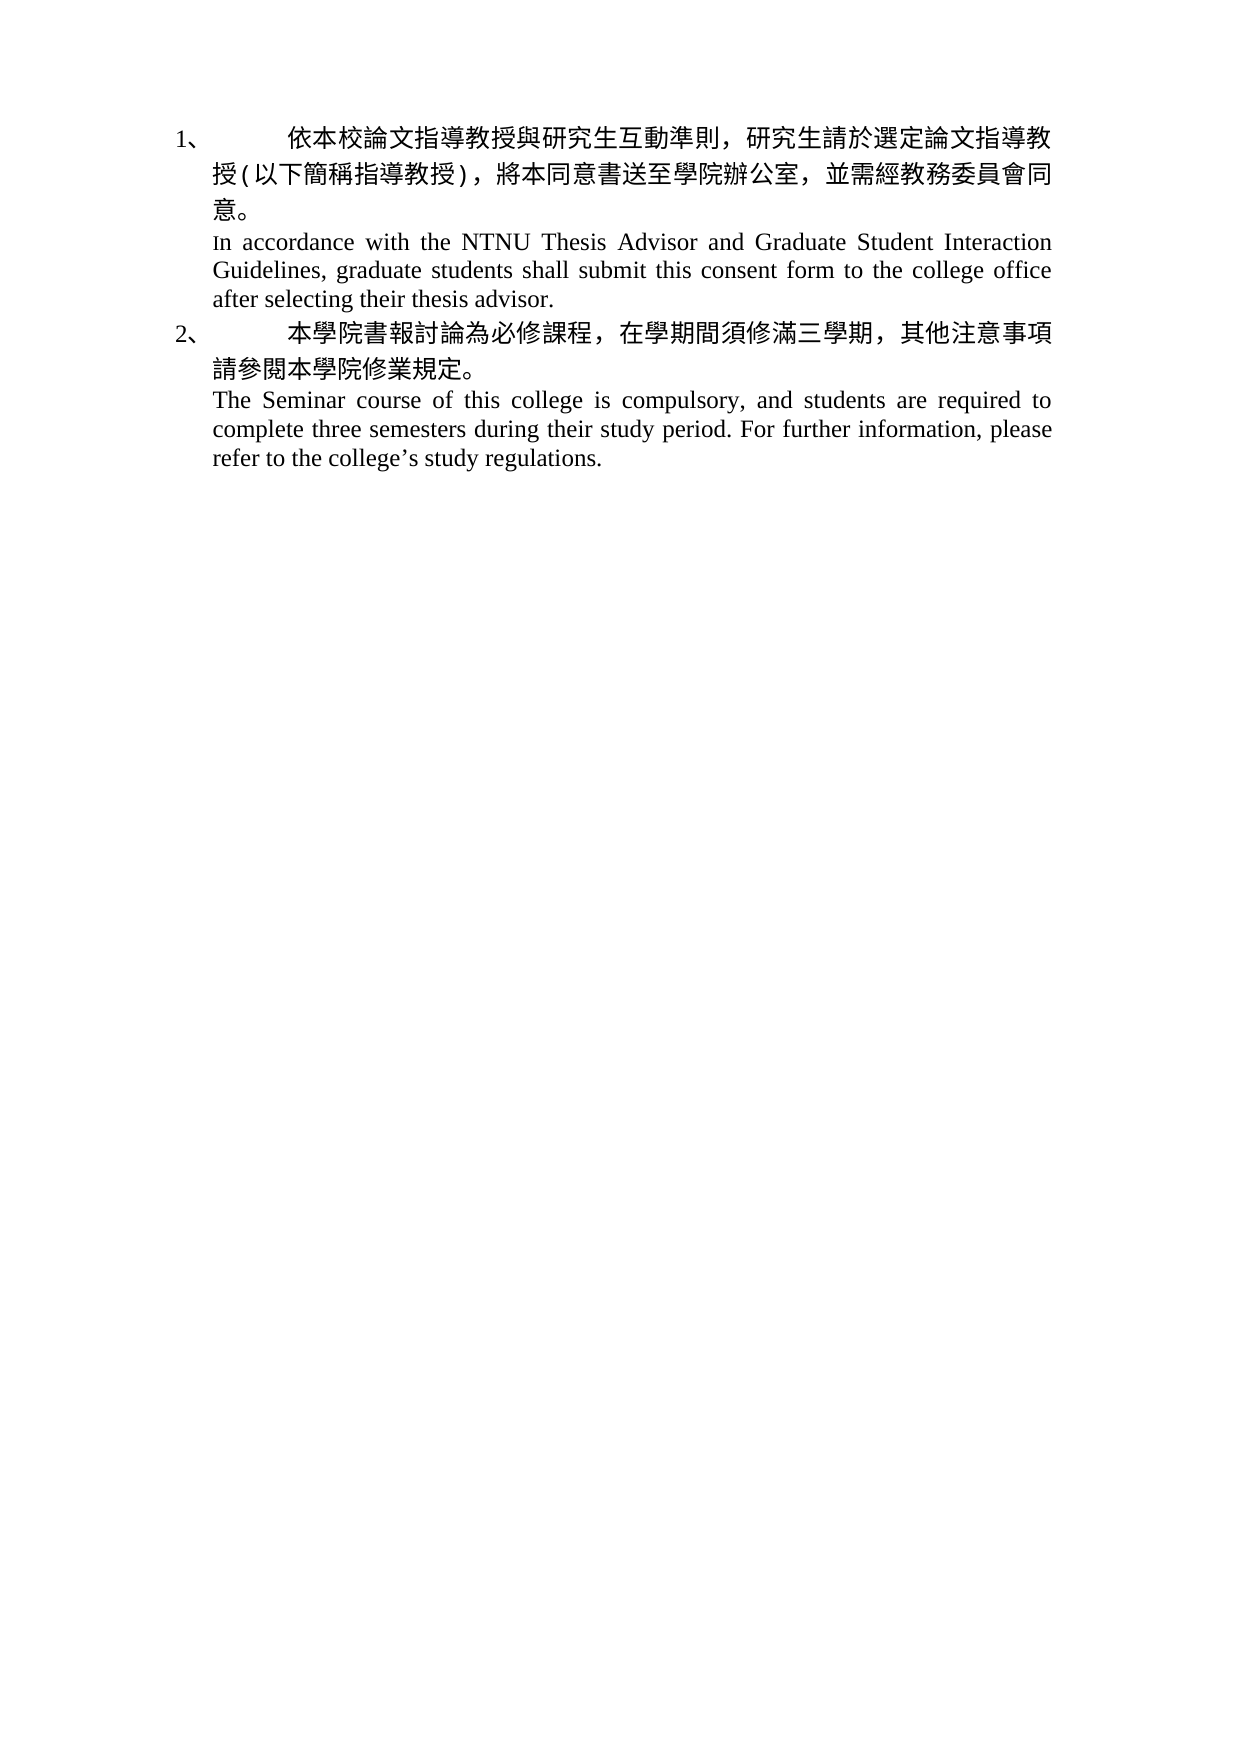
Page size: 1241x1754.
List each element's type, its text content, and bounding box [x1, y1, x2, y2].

list 依本校論文指導教授與研究生互動準則，研究生請於選定論文指導教授(以下簡稱指導教授)，將本同意書送至學院辦公室，並需經教務委員會同意。 [175, 118, 1053, 227]
list 本學院書報討論為必修課程，在學期間須修滿三學期，其他注意事項請參閱本學院修業規定。 [175, 313, 1053, 386]
text The Seminar course of this college is compulsory, and students are required to complete three semesters during their study period. For further information, please refer to the college’s study regulations. [212, 386, 1053, 472]
text In accordance with the NTNU Thesis Advisor and Graduate Student Interaction Guidelines, graduate students shall submit this consent form to the college office after selecting their thesis advisor. [212, 227, 1053, 313]
